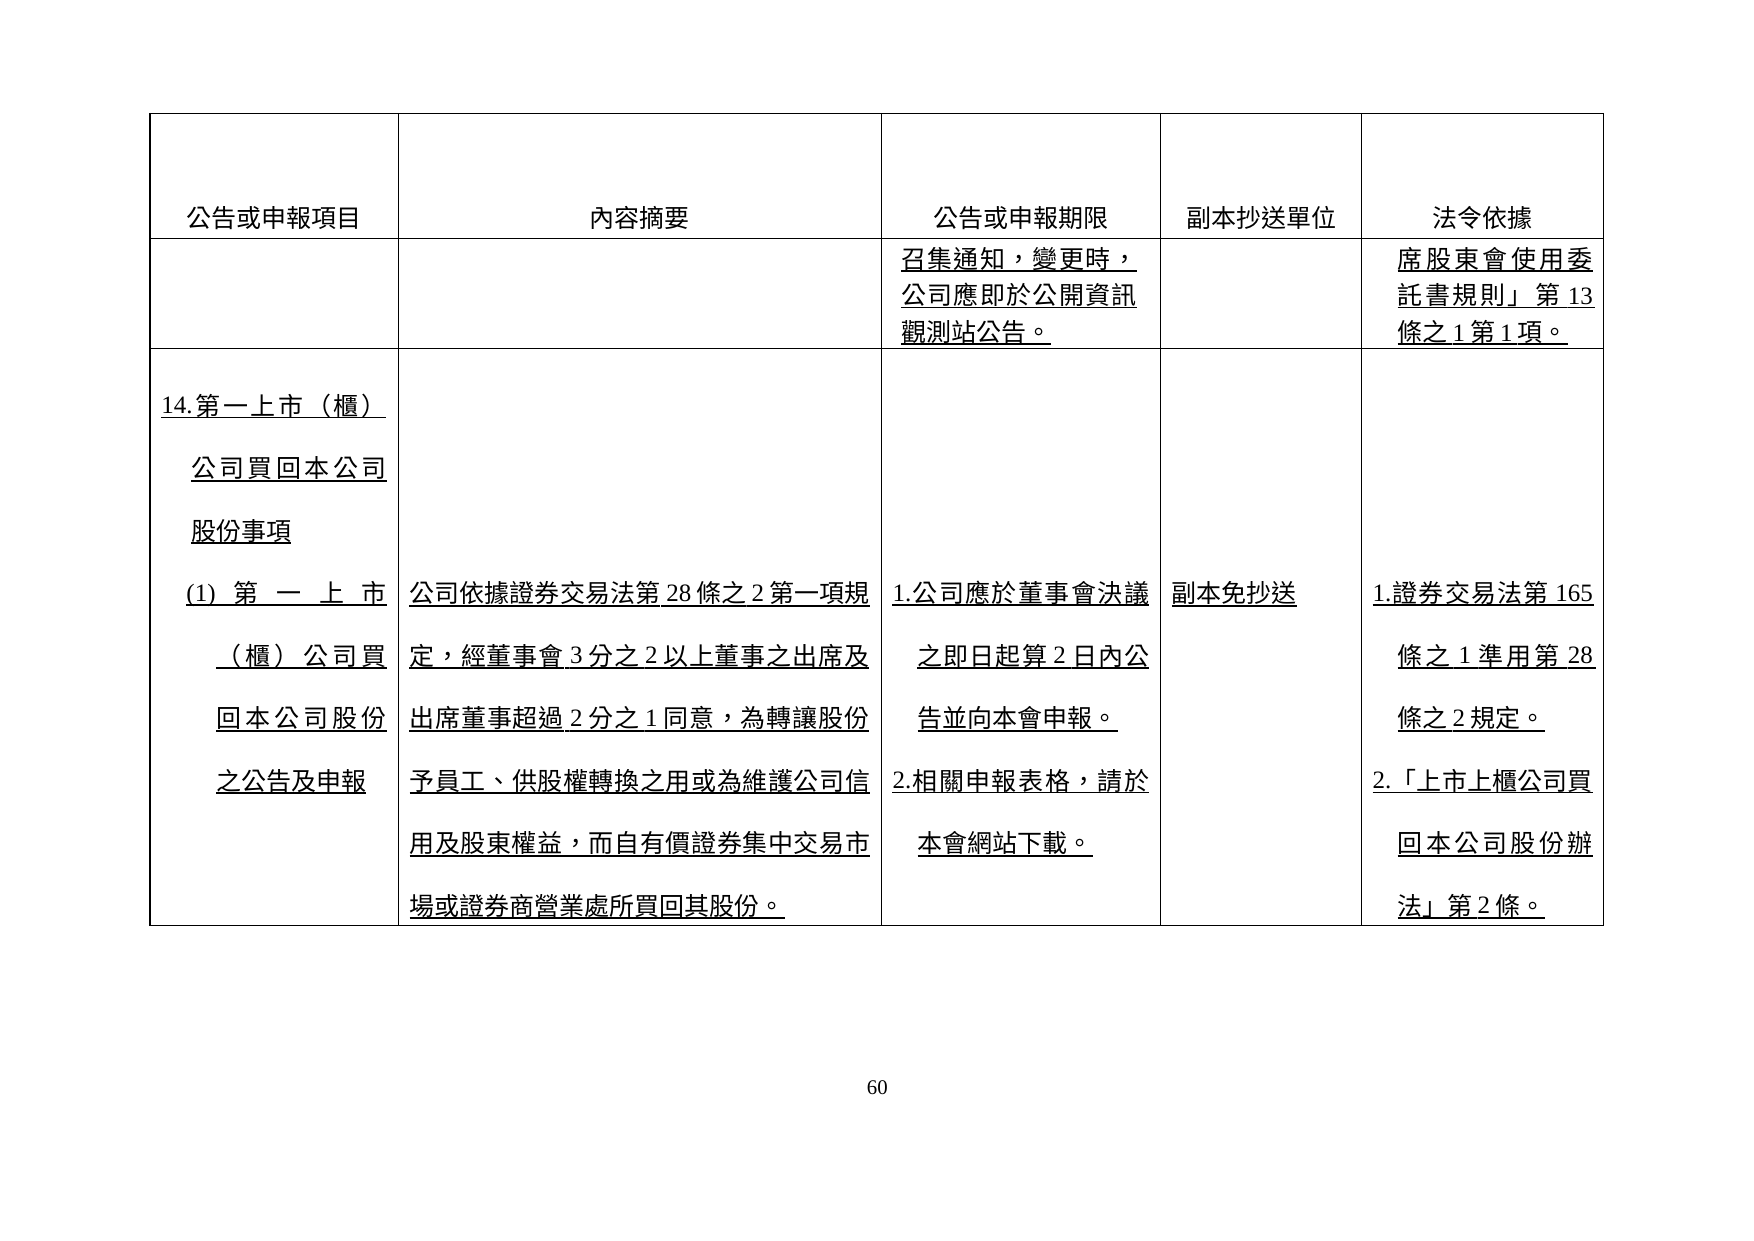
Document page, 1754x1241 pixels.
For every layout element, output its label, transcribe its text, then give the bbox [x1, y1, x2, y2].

table_cell 公司依據證券交易法第28條之2第一項規定，經董事會3分之2以上董事之出席及出席董事超過2分之1同意，為轉讓股份予員工、供股權轉換之用或為維護公司信用及股東權益，而自有價證券集中交易市場或證券商營業處所買回其股份。 [399, 349, 881, 925]
table_cell 席股東會使用委託書規則」第13條之1第1項。 [1362, 239, 1603, 348]
table_cell [399, 239, 881, 348]
table_cell 1.證券交易法第165條之1準用第28條之2規定。 2.「上市上櫃公司買回本公司股份辦法」第2條。 [1362, 349, 1603, 925]
table_header 公告或申報項目 [151, 114, 398, 238]
table_cell 14.第一上市（櫃）公司買回本公司股份事項 (1)第一上市（櫃）公司買回本公司股份之公告及申報 [151, 349, 398, 925]
table_header 公告或申報期限 [882, 114, 1160, 238]
table_cell 1.公司應於董事會決議之即日起算2日內公告並向本會申報。 2.相關申報表格，請於本會網站下載。 [882, 349, 1160, 925]
table_cell 召集通知，變更時，公司應即於公開資訊觀測站公告。 [882, 239, 1160, 348]
table_cell 副本免抄送 [1161, 349, 1361, 925]
table_header 副本抄送單位 [1161, 114, 1361, 238]
table_cell [151, 239, 398, 348]
table_cell [1161, 239, 1361, 348]
table_header 法令依據 [1362, 114, 1603, 238]
table_header 內容摘要 [399, 114, 881, 238]
